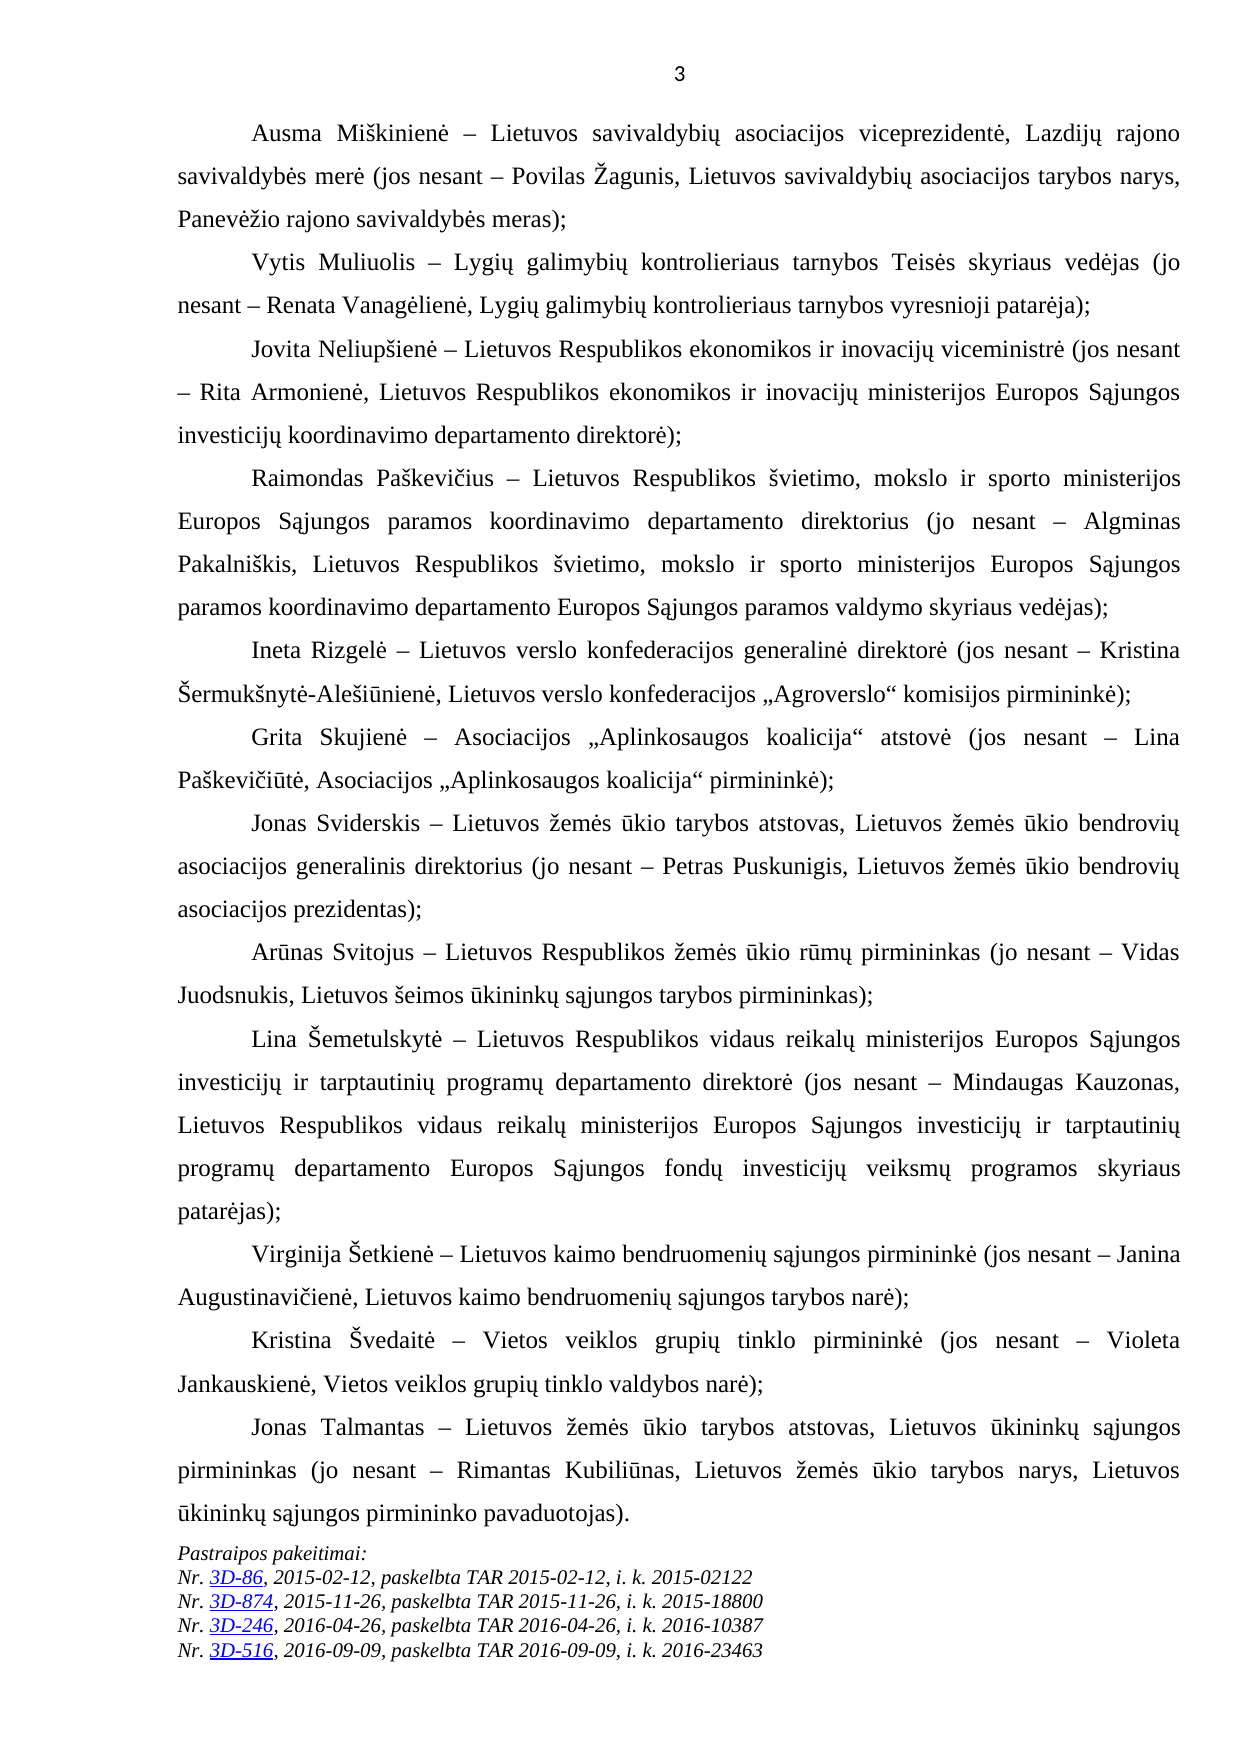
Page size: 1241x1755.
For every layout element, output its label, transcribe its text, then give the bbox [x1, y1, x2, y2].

text Jonas Talmantas – Lietuvos žemės ūkio tarybos atstovas, Lietuvos ūkininkų sąjungos pirmininkas (jo nesant – Rimantas Kubiliūnas, Lietuvos žemės ūkio tarybos narys, Lietuvos ūkininkų sąjungos pirmininko pavaduotojas). [177, 1412, 1181, 1527]
text Nr. 3D-86, 2015-02-12, paskelbta TAR 2015-02-12, i. k. 2015-02122 [177, 1565, 1181, 1589]
text Nr. 3D-246, 2016-04-26, paskelbta TAR 2016-04-26, i. k. 2016-10387 [177, 1613, 1181, 1637]
text Raimondas Paškevičius – Lietuvos Respublikos švietimo, mokslo ir sporto ministerijos Europos Sąjungos paramos koordinavimo departamento direktorius (jo nesant – Algminas Pakalniškis, Lietuvos Respublikos švietimo, mokslo ir sporto ministerijos Europos Sąjungos paramos koordinavimo departamento Europos Sąjungos paramos valdymo skyriaus vedėjas); [177, 463, 1181, 621]
text Kristina Švedaitė – Vietos veiklos grupių tinklo pirmininkė (jos nesant – Violeta Jankauskienė, Vietos veiklos grupių tinklo valdybos narė); [177, 1326, 1181, 1397]
text Vytis Muliuolis – Lygių galimybių kontrolieriaus tarnybos Teisės skyriaus vedėjas (jo nesant – Renata Vanagėlienė, Lygių galimybių kontrolieriaus tarnybos vyresnioji patarėja); [177, 247, 1181, 319]
text Pastraipos pakeitimai: [177, 1541, 1181, 1565]
text Ausma Miškinienė – Lietuvos savivaldybių asociacijos viceprezidentė, Lazdijų rajono savivaldybės merė (jos nesant – Povilas Žagunis, Lietuvos savivaldybių asociacijos tarybos narys, Panevėžio rajono savivaldybės meras); [177, 118, 1181, 233]
text Jovita Neliupšienė – Lietuvos Respublikos ekonomikos ir inovacijų viceministrė (jos nesant – Rita Armonienė, Lietuvos Respublikos ekonomikos ir inovacijų ministerijos Europos Sąjungos investicijų koordinavimo departamento direktorė); [177, 334, 1181, 449]
text Ineta Rizgelė – Lietuvos verslo konfederacijos generalinė direktorė (jos nesant – Kristina Šermukšnytė-Alešiūnienė, Lietuvos verslo konfederacijos „Agroverslo“ komisijos pirmininkė); [177, 636, 1181, 707]
text Grita Skujienė – Asociacijos „Aplinkosaugos koalicija“ atstovė (jos nesant – Lina Paškevičiūtė, Asociacijos „Aplinkosaugos koalicija“ pirmininkė); [177, 722, 1181, 794]
text Lina Šemetulskytė – Lietuvos Respublikos vidaus reikalų ministerijos Europos Sąjungos investicijų ir tarptautinių programų departamento direktorė (jos nesant – Mindaugas Kauzonas, Lietuvos Respublikos vidaus reikalų ministerijos Europos Sąjungos investicijų ir tarptautinių programų departamento Europos Sąjungos fondų investicijų veiksmų programos skyriaus patarėjas); [177, 1024, 1181, 1225]
text Nr. 3D-516, 2016-09-09, paskelbta TAR 2016-09-09, i. k. 2016-23463 [177, 1637, 1181, 1662]
text Arūnas Svitojus – Lietuvos Respublikos žemės ūkio rūmų pirmininkas (jo nesant – Vidas Juodsnukis, Lietuvos šeimos ūkininkų sąjungos tarybos pirmininkas); [177, 937, 1181, 1009]
text Nr. 3D-874, 2015-11-26, paskelbta TAR 2015-11-26, i. k. 2015-18800 [177, 1589, 1181, 1613]
text Jonas Sviderskis – Lietuvos žemės ūkio tarybos atstovas, Lietuvos žemės ūkio bendrovių asociacijos generalinis direktorius (jo nesant – Petras Puskunigis, Lietuvos žemės ūkio bendrovių asociacijos prezidentas); [177, 808, 1181, 923]
text Virginija Šetkienė – Lietuvos kaimo bendruomenių sąjungos pirmininkė (jos nesant – Janina Augustinavičienė, Lietuvos kaimo bendruomenių sąjungos tarybos narė); [177, 1239, 1181, 1311]
